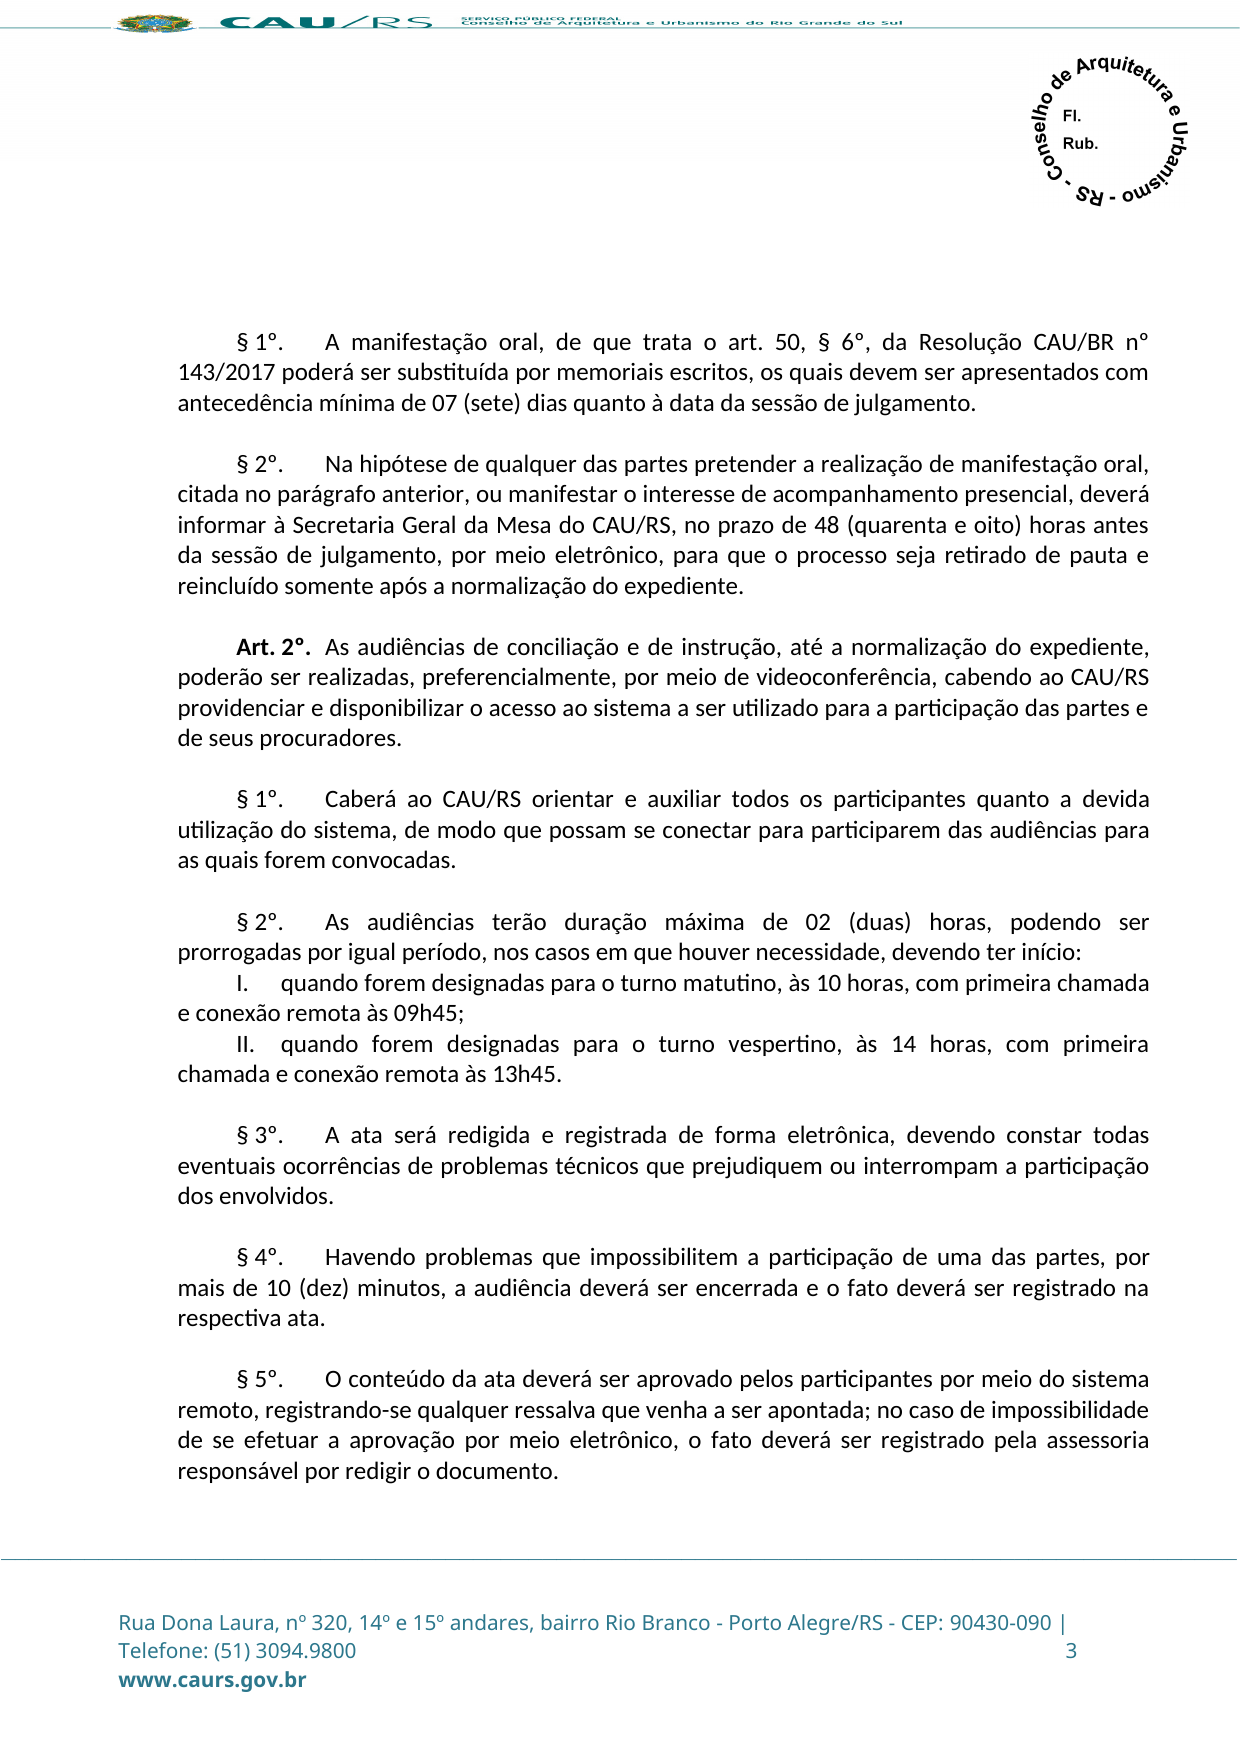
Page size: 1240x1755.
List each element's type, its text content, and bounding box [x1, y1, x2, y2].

list § 2º. As audiências terão duração máxima de 02 (duas) horas, podendo ser prorrogadas por igual período, nos casos em que houver necessidade, devendo ter início: [177, 906, 1151, 967]
list § 2º. Na hipótese de qualquer das partes pretender a realização de manifestação oral, citada no parágrafo anterior, ou manifestar o interesse de acompanhamento presencial, deverá informar à Secretaria Geral da Mesa do CAU/RS, no prazo de 48 (quarenta e oito) horas antes da sessão de julgamento, por meio eletrônico, para que o processo seja retirado de pauta e reincluído somente após a normalização do expediente. [177, 448, 1151, 601]
list § 3º. A ata será redigida e registrada de forma eletrônica, devendo constar todas eventuais ocorrências de problemas técnicos que prejudiquem ou interrompam a participação dos envolvidos. [177, 1119, 1151, 1211]
list § 1º. Caberá ao CAU/RS orientar e auxiliar todos os participantes quanto a devida utilização do sistema, de modo que possam se conectar para participarem das audiências para as quais forem convocadas. [177, 784, 1151, 875]
list I. quando forem designadas para o turno matutino, às 10 horas, com primeira chamada e conexão remota às 09h45; [177, 967, 1151, 1028]
list Art. 2º. As audiências de conciliação e de instrução, até a normalização do expediente, poderão ser realizadas, preferencialmente, por meio de videoconferência, cabendo ao CAU/RS providenciar e disponibilizar o acesso ao sistema a ser utilizado para a participação das partes e de seus procuradores. [177, 631, 1151, 753]
list II. quando forem designadas para o turno vespertino, às 14 horas, com primeira chamada e conexão remota às 13h45. [177, 1028, 1151, 1089]
list § 1º. A manifestação oral, de que trata o art. 50, § 6º, da Resolução CAU/BR nº 143/2017 poderá ser substituída por memoriais escritos, os quais devem ser apresentados com antecedência mínima de 07 (sete) dias quanto à data da sessão de julgamento. [177, 326, 1151, 417]
list § 5º. O conteúdo da ata deverá ser aprovado pelos participantes por meio do sistema remoto, registrando-se qualquer ressalva que venha a ser apontada; no caso de impossibilidade de se efetuar a aprovação por meio eletrônico, o fato deverá ser registrado pela assessoria responsável por redigir o documento. [177, 1363, 1151, 1486]
list § 4º. Havendo problemas que impossibilitem a participação de uma das partes, por mais de 10 (dez) minutos, a audiência deverá ser encerrada e o fato deverá ser registrado na respectiva ata. [177, 1241, 1151, 1333]
